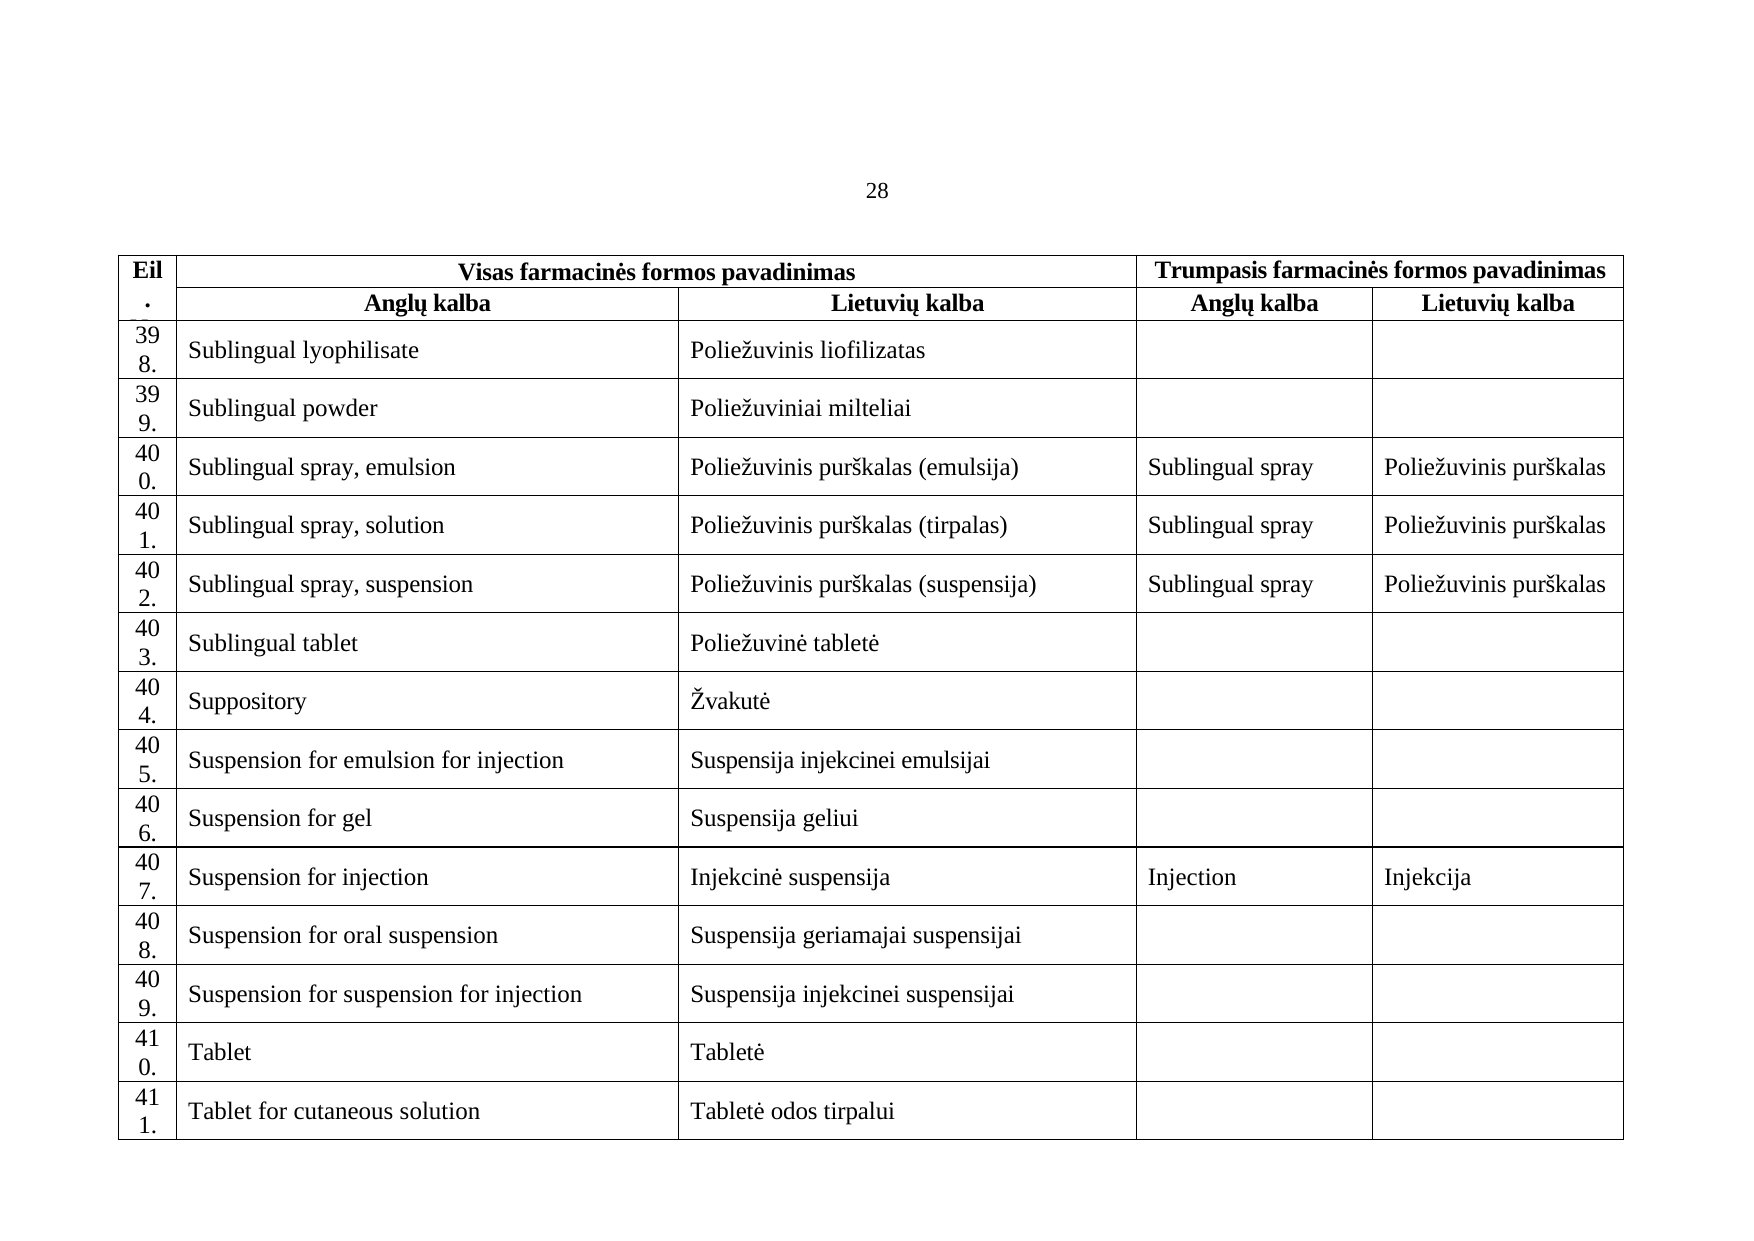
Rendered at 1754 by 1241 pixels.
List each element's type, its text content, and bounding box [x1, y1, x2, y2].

table_cell Sublingual lyophilisate [177, 321, 678, 378]
table_cell Poliežuvinis purškalas (emulsija) [679, 438, 1136, 495]
table_cell Suspension for emulsion for injection [177, 730, 678, 788]
table_cell Suspension for oral suspension [177, 906, 678, 963]
table_cell Sublingual tablet [177, 613, 678, 671]
table_cell 409. [119, 965, 176, 1022]
table_cell [1137, 613, 1372, 671]
table_cell [1137, 965, 1372, 1022]
table_cell 402. [119, 555, 176, 612]
table_cell Sublingual spray, solution [177, 496, 678, 554]
table_cell [1373, 1082, 1623, 1139]
table_cell Tabletė odos tirpalui [679, 1082, 1136, 1139]
table_cell Tabletė [679, 1023, 1136, 1081]
table_cell Tablet for cutaneous solution [177, 1082, 678, 1139]
table_cell Anglų kalba [177, 288, 678, 319]
table_cell Sublingual spray [1137, 438, 1372, 495]
table_cell Poliežuvinis purškalas (tirpalas) [679, 496, 1136, 554]
table_cell [1137, 789, 1372, 846]
table_cell [1373, 906, 1623, 963]
table_cell Sublingual spray, emulsion [177, 438, 678, 495]
table_header Eil. Nr. [119, 256, 176, 319]
table_cell 404. [119, 672, 176, 729]
table_cell 408. [119, 906, 176, 963]
table_cell Poliežuvinė tabletė [679, 613, 1136, 671]
table_cell Suspensija injekcinei emulsijai [679, 730, 1136, 788]
table_cell [1373, 613, 1623, 671]
table_cell [1373, 965, 1623, 1022]
table_cell Suspension for suspension for injection [177, 965, 678, 1022]
table_cell Poliežuvinis liofilizatas [679, 321, 1136, 378]
table_cell Suppository [177, 672, 678, 729]
table_cell [1373, 789, 1623, 846]
table_cell 411. [119, 1082, 176, 1139]
table_header Visas farmacinės formos pavadinimas [177, 256, 1136, 287]
table_cell Lietuvių kalba [1373, 288, 1623, 319]
table_cell Sublingual powder [177, 379, 678, 437]
table_cell [1137, 730, 1372, 788]
table_cell Sublingual spray [1137, 496, 1372, 554]
table_cell [1373, 730, 1623, 788]
table_cell 407. [119, 848, 176, 905]
table_cell Injekcija [1373, 848, 1623, 905]
table_cell Poliežuviniai milteliai [679, 379, 1136, 437]
table_cell [1373, 1023, 1623, 1081]
table_cell [1137, 379, 1372, 437]
table_cell Anglų kalba [1137, 288, 1372, 319]
table_cell [1137, 321, 1372, 378]
table_cell Suspension for injection [177, 848, 678, 905]
table_cell Poliežuvinis purškalas (suspensija) [679, 555, 1136, 612]
table_cell [1137, 1023, 1372, 1081]
table_cell Injection [1137, 848, 1372, 905]
table_cell Tablet [177, 1023, 678, 1081]
table_cell Poliežuvinis purškalas [1373, 438, 1623, 495]
table_cell 410. [119, 1023, 176, 1081]
table_cell Lietuvių kalba [679, 288, 1136, 319]
table_header Trumpasis farmacinės formos pavadinimas [1137, 256, 1623, 287]
table_cell Žvakutė [679, 672, 1136, 729]
table_cell [1137, 906, 1372, 963]
table_cell 401. [119, 496, 176, 554]
table_cell Sublingual spray, suspension [177, 555, 678, 612]
table_cell 400. [119, 438, 176, 495]
table_cell 399. [119, 379, 176, 437]
table_cell Poliežuvinis purškalas [1373, 555, 1623, 612]
table_cell 406. [119, 789, 176, 846]
table_cell [1137, 672, 1372, 729]
table_cell Suspension for gel [177, 789, 678, 846]
table_cell Suspensija geriamajai suspensijai [679, 906, 1136, 963]
table_cell [1373, 379, 1623, 437]
table_cell 398. [119, 321, 176, 378]
table_cell [1373, 321, 1623, 378]
table_cell 405. [119, 730, 176, 788]
table_cell [1373, 672, 1623, 729]
table_cell Poliežuvinis purškalas [1373, 496, 1623, 554]
table_cell [1137, 1082, 1372, 1139]
table_cell Sublingual spray [1137, 555, 1372, 612]
table_cell Injekcinė suspensija [679, 848, 1136, 905]
table_cell Suspensija injekcinei suspensijai [679, 965, 1136, 1022]
table_cell 403. [119, 613, 176, 671]
table_cell Suspensija geliui [679, 789, 1136, 846]
